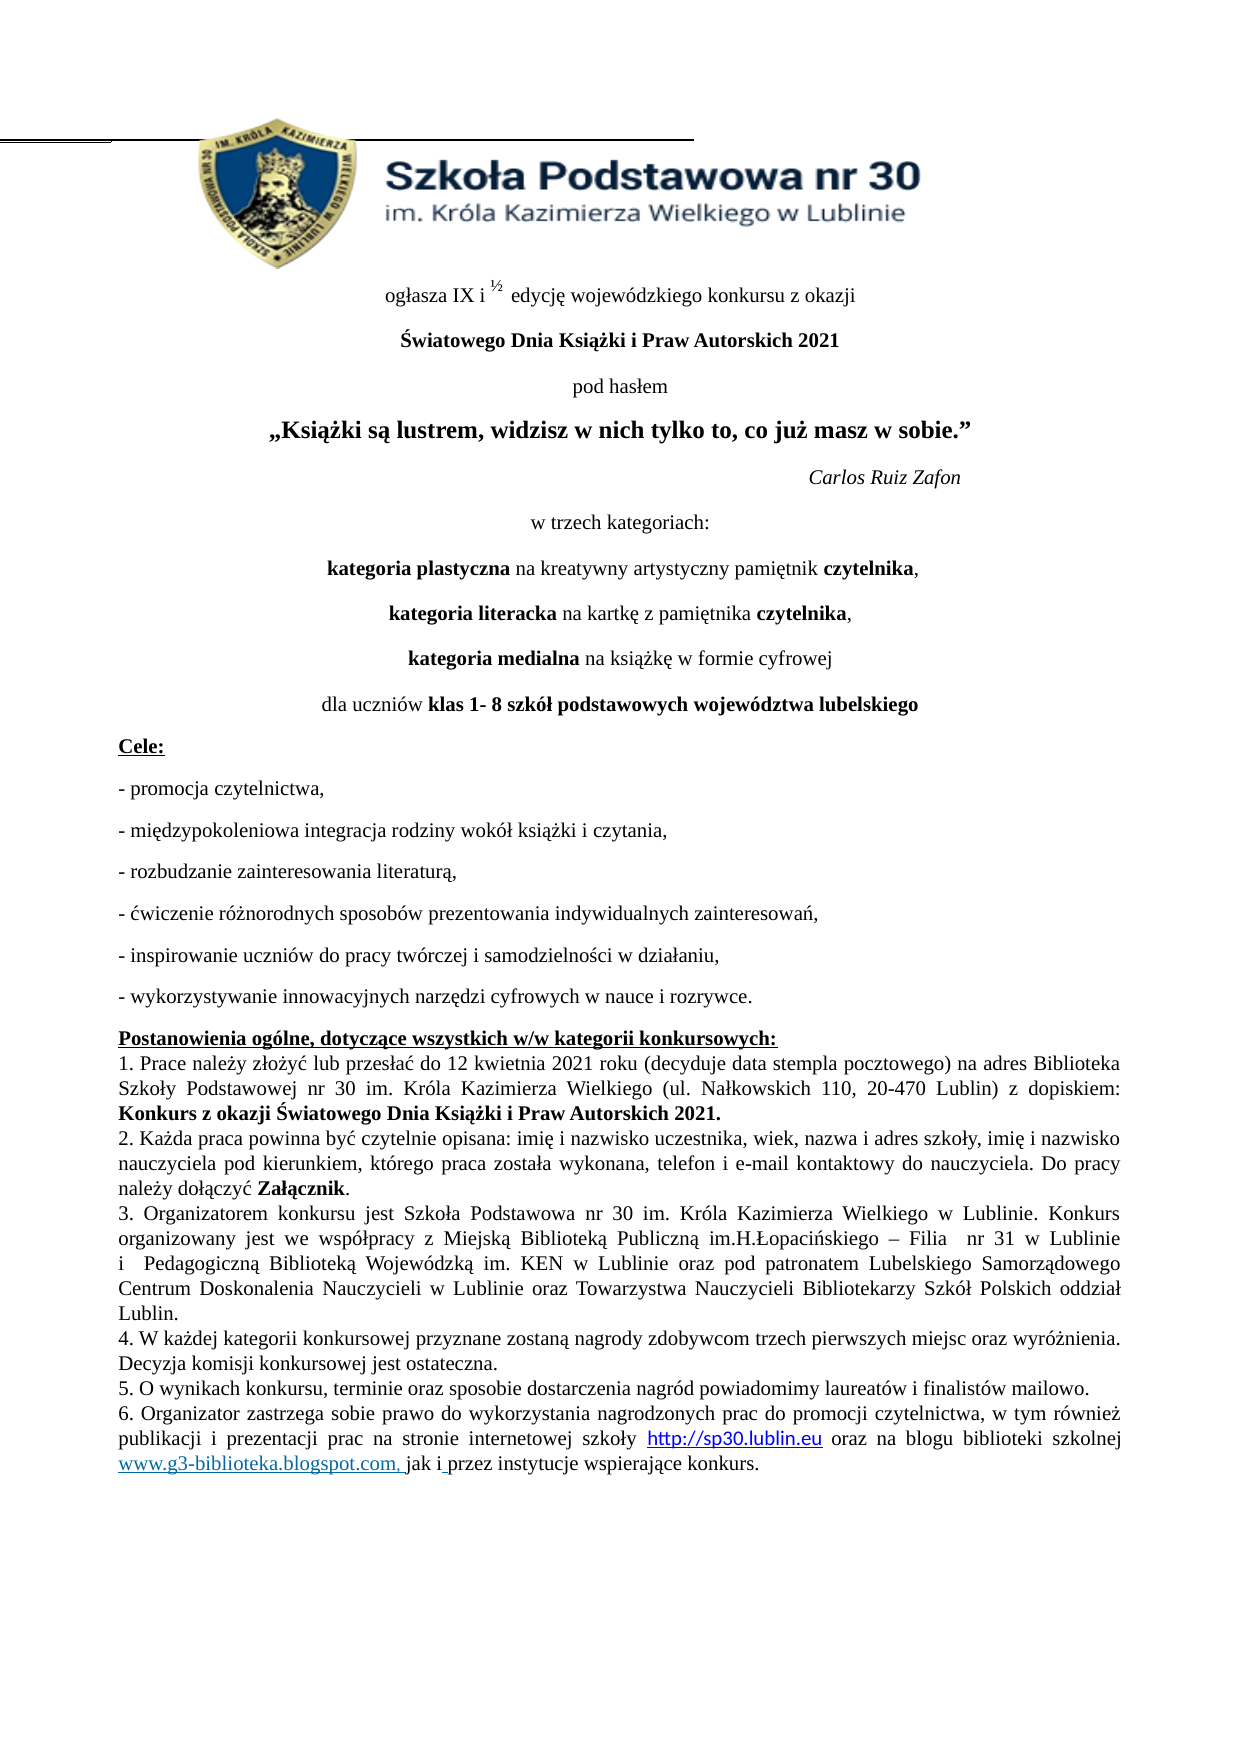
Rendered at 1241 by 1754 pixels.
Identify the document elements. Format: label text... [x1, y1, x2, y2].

text 6. Organizator zastrzega sobie prawo do wykorzystania nagrodzonych prac do promocji czytelnictwa, w tym również publikacji i prezentacji prac na stronie internetowej szkoły http://sp30.lublin.eu oraz na blogu biblioteki szkolnej www.g3-biblioteka.blogspot.com, jak i przez instytucje wspierające konkurs. [118, 1400, 1122, 1475]
text - międzypokoleniowa integracja rodziny wokół książki i czytania, [118, 817, 1122, 842]
text - inspirowanie uczniów do pracy twórczej i samodzielności w działaniu, [118, 942, 1122, 967]
text „Książki są lustrem, widzisz w nich tylko to, co już masz w sobie.” [118, 416, 1122, 444]
text kategoria literacka na kartkę z pamiętnika czytelnika, [118, 597, 1122, 626]
text - ćwiczenie różnorodnych sposobów prezentowania indywidualnych zainteresowań, [118, 900, 1122, 925]
text kategoria plastyczna na kreatywny artystyczny pamiętnik czytelnika, [118, 552, 1122, 581]
text 4. W każdej kategorii konkursowej przyznane zostaną nagrody zdobywcom trzech pierwszych miejsc oraz wyróżnienia. Decyzja komisji konkursowej jest ostateczna. [118, 1325, 1122, 1375]
text 5. O wynikach konkursu, terminie oraz sposobie dostarczenia nagród powiadomimy laureatów i finalistów mailowo. [118, 1375, 1122, 1400]
text - rozbudzanie zainteresowania literaturą, [118, 859, 1122, 884]
text ogłasza IX i ½ edycję wojewódzkiego konkursu z okazji [118, 279, 1122, 308]
text kategoria medialna na książkę w formie cyfrowej [118, 643, 1122, 672]
text w trzech kategoriach: [118, 507, 1122, 535]
text - wykorzystywanie innowacyjnych narzędzi cyfrowych w nauce i rozrywce. [118, 984, 1122, 1009]
text 1. Prace należy złożyć lub przesłać do 12 kwietnia 2021 roku (decyduje data stempla pocztowego) na adres Biblioteka Szkoły Podstawowej nr 30 im. Króla Kazimierza Wielkiego (ul. Nałkowskich 110, 20-470 Lublin) z dopiskiem: Konkurs z okazji Światowego Dnia Książki i Praw Autorskich 2021. [118, 1050, 1122, 1125]
text 3. Organizatorem konkursu jest Szkoła Podstawowa nr 30 im. Króla Kazimierza Wielkiego w Lublinie. Konkurs organizowany jest we współpracy z Miejską Biblioteką Publiczną im.H.Łopacińskiego – Filia nr 31 w Lublinie i Pedagogiczną Biblioteką Wojewódzką im. KEN w Lublinie oraz pod patronatem Lubelskiego Samorządowego Centrum Doskonalenia Nauczycieli w Lublinie oraz Towarzystwa Nauczycieli Bibliotekarzy Szkół Polskich oddział Lublin. [118, 1200, 1122, 1325]
text dla uczniów klas 1- 8 szkół podstawowych województwa lubelskiego [118, 688, 1122, 717]
picture [198, 118, 939, 269]
text 2. Każda praca powinna być czytelnie opisana: imię i nazwisko uczestnika, wiek, nazwa i adres szkoły, imię i nazwisko nauczyciela pod kierunkiem, którego praca została wykonana, telefon i e-mail kontaktowy do nauczyciela. Do pracy należy dołączyć Załącznik. [118, 1125, 1122, 1200]
text Cele: [118, 734, 1122, 759]
text Światowego Dnia Książki i Praw Autorskich 2021 [118, 325, 1122, 354]
text Postanowienia ogólne, dotyczące wszystkich w/w kategorii konkursowych: [118, 1025, 1122, 1050]
text - promocja czytelnictwa, [118, 775, 1122, 800]
text Carlos Ruiz Zafon [118, 461, 1122, 490]
text pod hasłem [118, 370, 1122, 399]
